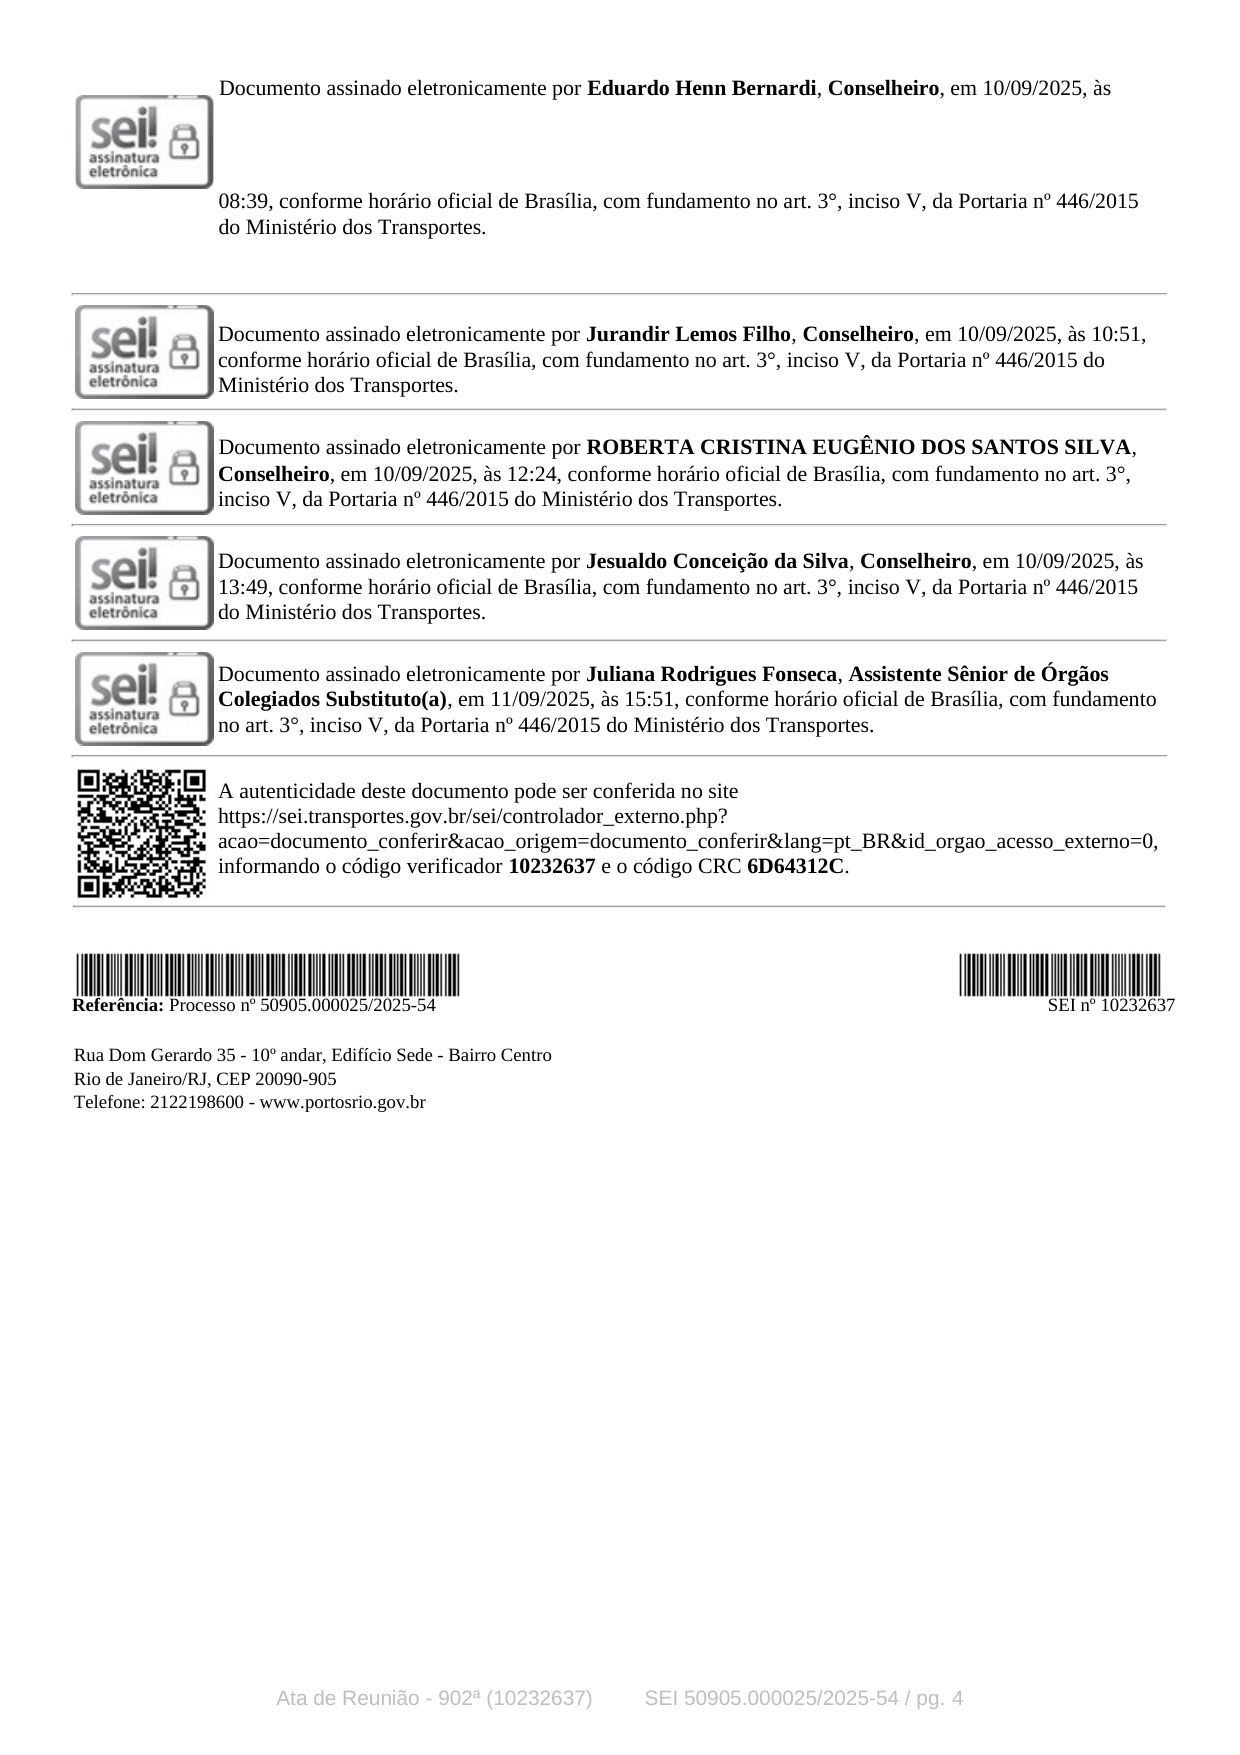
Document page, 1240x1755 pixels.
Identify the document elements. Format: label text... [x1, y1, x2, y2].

text Telefone: 2122198600 - www.portosrio.gov.br [74, 1091, 1175, 1112]
text acao=documento_conferir&acao_origem=documento_conferir&lang=pt_BR&id_orgao_acesso_externo=0, informando o código verificador 10232637 e o código CRC 6D64312C. [218, 828, 1175, 879]
text Documento assinado eletronicamente por Eduardo Henn Bernardi, Conselheiro, em 10/09/2025, às 08:39, conforme horário oficial de Brasília, com fundamento no art. 3°, inciso V, da Portaria nº 446/2015 do Ministério dos Transportes. [76, 75, 1162, 239]
text A autenticidade deste documento pode ser conferida no site https://sei.transportes.gov.br/sei/controlador_externo.php? [218, 778, 1162, 828]
text Conselheiro, em 10/09/2025, às 12:24, conforme horário oficial de Brasília, com fundamento no art. 3°, inciso V, da Portaria nº 446/2015 do Ministério dos Transportes. [218, 461, 1162, 511]
text Documento assinado eletronicamente por Juliana Rodrigues Fonseca, Assistente Sênior de Órgãos Colegiados Substituto(a), em 11/09/2025, às 15:51, conforme horário oficial de Brasília, com fundamento no art. 3°, inciso V, da Portaria nº 446/2015 do Ministério dos Transportes. [218, 661, 1162, 737]
text Documento assinado eletronicamente por ROBERTA CRISTINA EUGÊNIO DOS SANTOS SILVA, [218, 434, 1175, 459]
text Rua Dom Gerardo 35 - 10º andar, Edifício Sede - Bairro Centro [74, 1044, 1175, 1065]
text Rio de Janeiro/RJ, CEP 20090-905 [74, 1067, 1175, 1089]
text Documento assinado eletronicamente por Jurandir Lemos Filho, Conselheiro, em 10/09/2025, às 10:51, conforme horário oficial de Brasília, com fundamento no art. 3°, inciso V, da Portaria nº 446/2015 do Ministério dos Transportes. [218, 321, 1162, 397]
text Documento assinado eletronicamente por Jesualdo Conceição da Silva, Conselheiro, em 10/09/2025, às 13:49, conforme horário oficial de Brasília, com fundamento no art. 3°, inciso V, da Portaria nº 446/2015 do Ministério dos Transportes. [218, 548, 1162, 624]
text Referência: Processo nº 50905.000025/2025-54 SEI nº 10232637 [72, 994, 1175, 1016]
